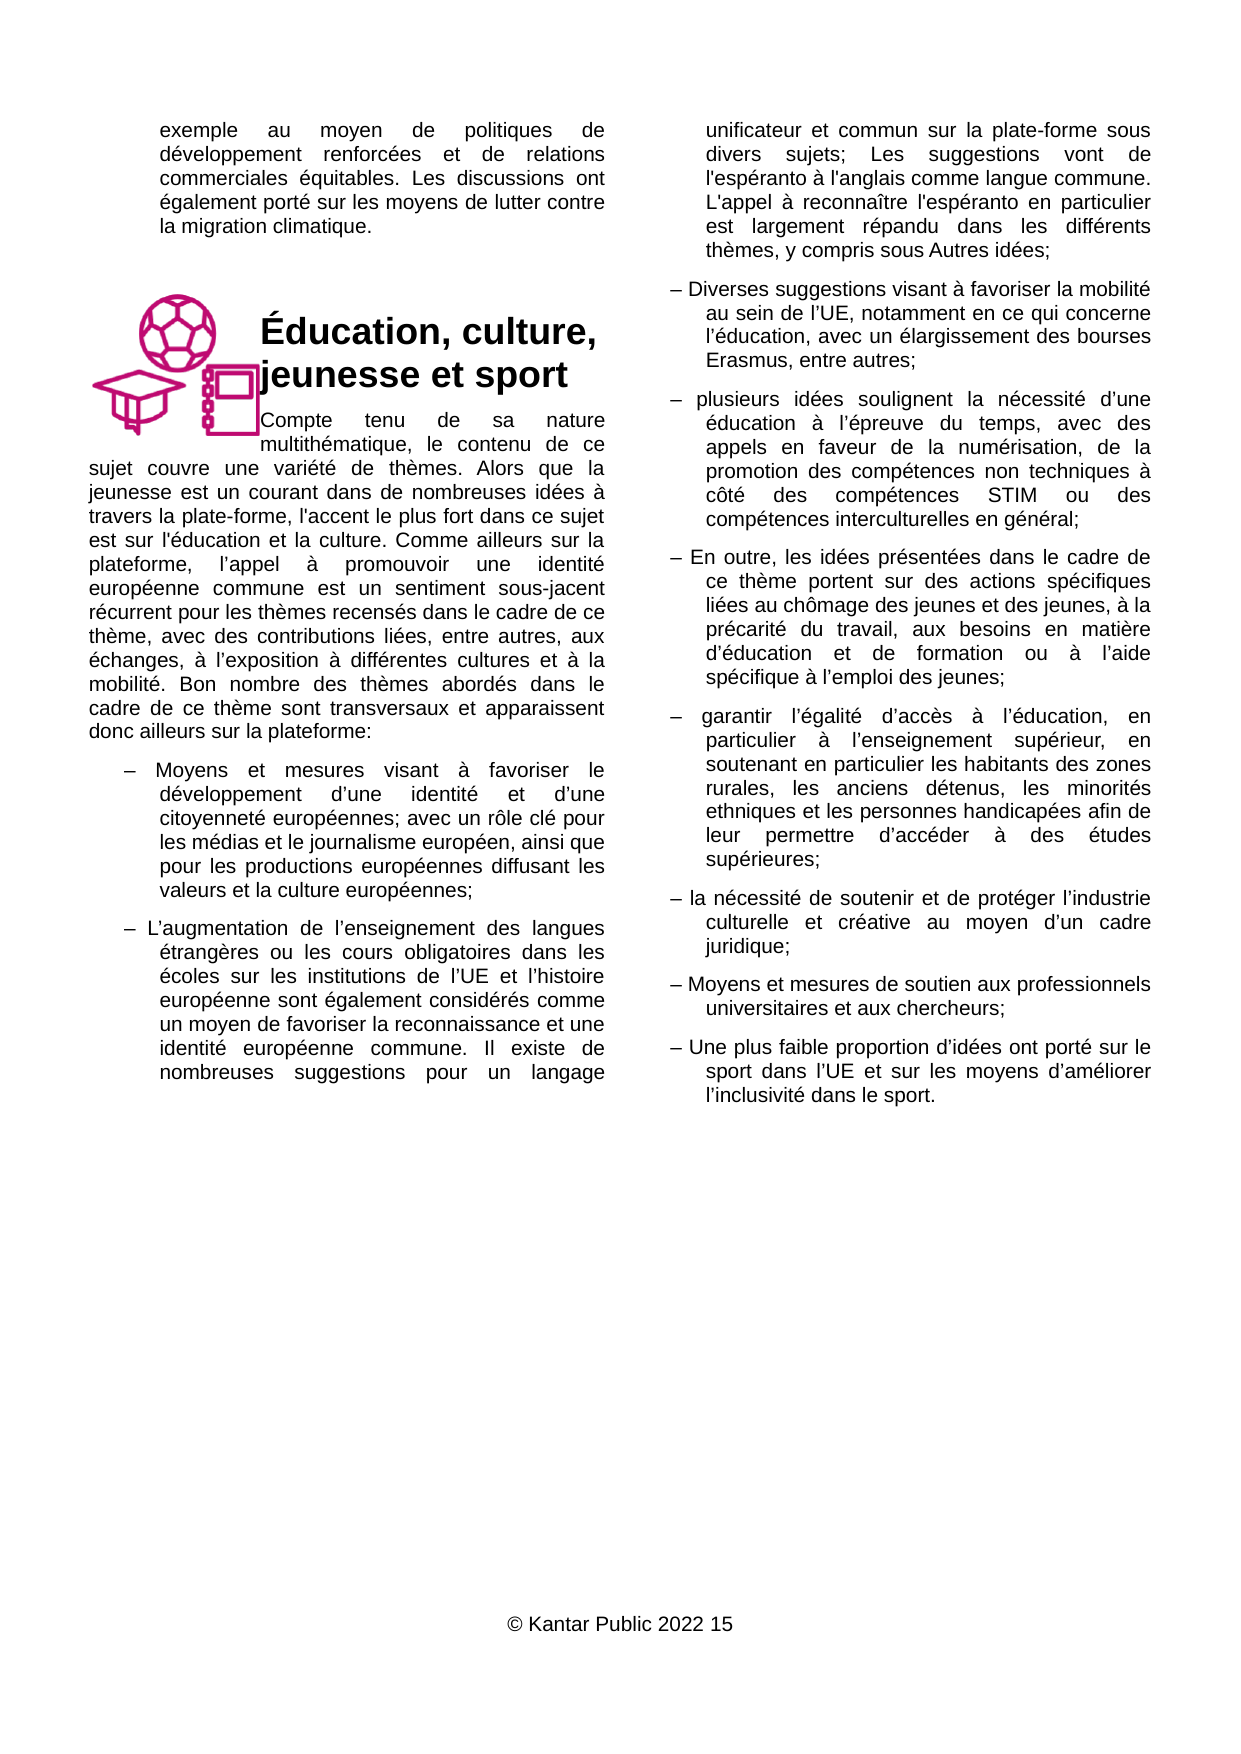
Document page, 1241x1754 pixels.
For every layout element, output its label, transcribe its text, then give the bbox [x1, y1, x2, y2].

text exemple au moyen de politiques de développement renforcées et de relations commerciales équitables. Les discussions ont également porté sur les moyens de lutter contre la migration climatique. [124, 118, 605, 238]
text ‒ Moyens et mesures de soutien aux professionnels universitaires et aux chercheurs; [670, 972, 1152, 1020]
text ‒ plusieurs idées soulignent la nécessité d’une éducation à l’épreuve du temps, avec des appels en faveur de la numérisation, de la promotion des compétences non techniques à côté des compétences STIM ou des compétences interculturelles en général; [670, 387, 1152, 531]
picture [92, 294, 260, 436]
text ‒ En outre, les idées présentées dans le cadre de ce thème portent sur des actions spécifiques liées au chômage des jeunes et des jeunes, à la précarité du travail, aux besoins en matière d’éducation et de formation ou à l’aide spécifique à l’emploi des jeunes; [670, 545, 1152, 689]
text ‒ la nécessité de soutenir et de protéger l’industrie culturelle et créative au moyen d’un cadre juridique; [670, 886, 1152, 958]
text ‒ garantir l’égalité d’accès à l’éducation, en particulier à l’enseignement supérieur, en soutenant en particulier les habitants des zones rurales, les anciens détenus, les minorités ethniques et les personnes handicapées afin de leur permettre d’accéder à des études supérieures; [670, 703, 1152, 871]
text ‒ Moyens et mesures visant à favoriser le développement d’une identité et d’une citoyenneté européennes; avec un rôle clé pour les médias et le journalisme européen, ainsi que pour les productions européennes diffusant les valeurs et la culture européennes; [124, 758, 605, 902]
text ‒ Diverses suggestions visant à favoriser la mobilité au sein de l’UE, notamment en ce qui concerne l’éducation, avec un élargissement des bourses Erasmus, entre autres; [670, 276, 1152, 372]
subtitle Éducation, culture, jeunesse et sport [260, 309, 605, 395]
text unificateur et commun sur la plate-forme sous divers sujets; Les suggestions vont de l'espéranto à l'anglais comme langue commune. L'appel à reconnaître l'espéranto en particulier est largement répandu dans les différents thèmes, y compris sous Autres idées; [670, 118, 1152, 262]
text ‒ Une plus faible proportion d’idées ont porté sur le sport dans l’UE et sur les moyens d’améliorer l’inclusivité dans le sport. [670, 1035, 1152, 1107]
text ‒ L’augmentation de l’enseignement des langues étrangères ou les cours obligatoires dans les écoles sur les institutions de l’UE et l’histoire européenne sont également considérés comme un moyen de favoriser la reconnaissance et une identité européenne commune. Il existe de nombreuses suggestions pour un langage [124, 916, 605, 1084]
text Compte tenu de sa nature multithématique, le contenu de ce sujet couvre une variété de thèmes. Alors que la jeunesse est un courant dans de nombreuses idées à travers la plate-forme, l'accent le plus fort dans ce sujet est sur l'éducation et la culture. Comme ailleurs sur la plateforme, l’appel à promouvoir une identité européenne commune est un sentiment sous-jacent récurrent pour les thèmes recensés dans le cadre de ce thème, avec des contributions liées, entre autres, aux échanges, à l’exposition à différentes cultures et à la mobilité. Bon nombre des thèmes abordés dans le cadre de ce thème sont transversaux et apparaissent donc ailleurs sur la plateforme: [88, 408, 605, 743]
